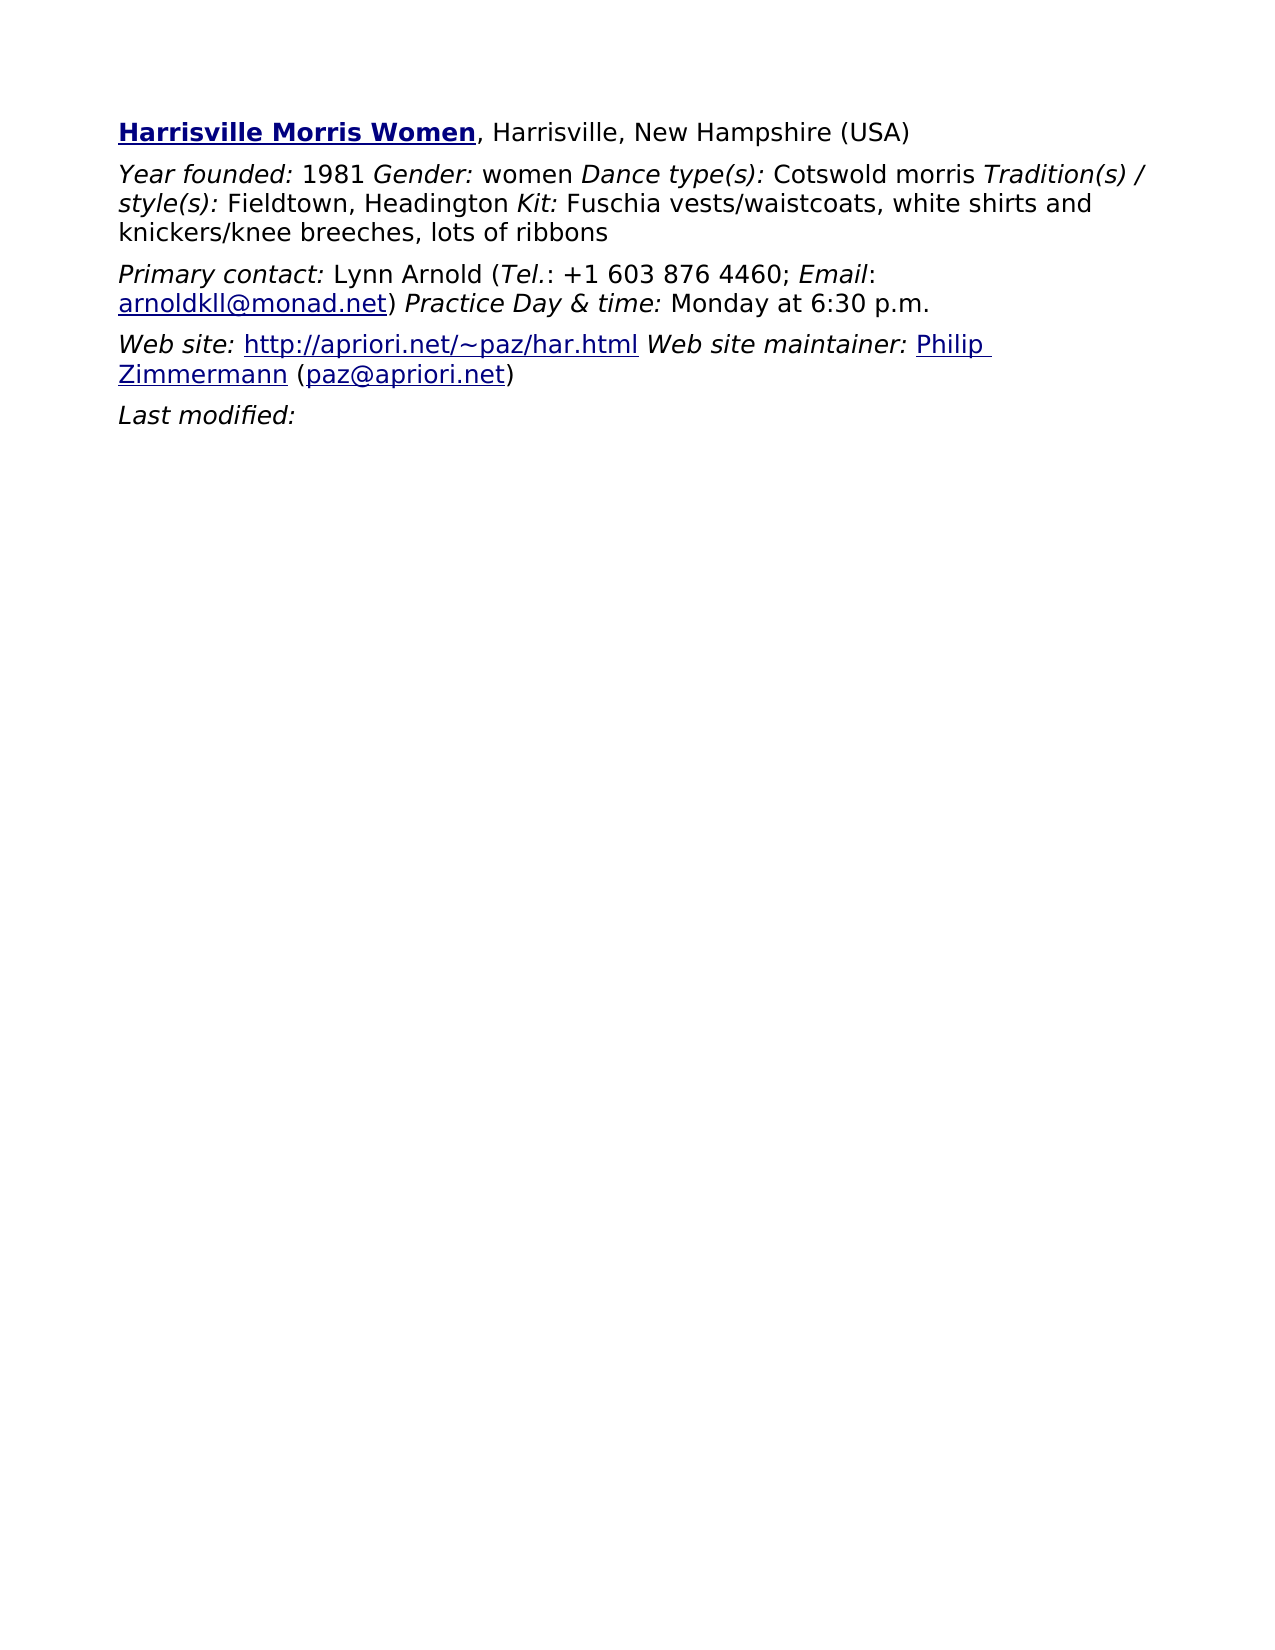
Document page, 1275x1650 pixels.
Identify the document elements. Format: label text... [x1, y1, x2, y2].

text Last modified: [118, 401, 1157, 431]
text Primary contact: Lynn Arnold (Tel.: +1 603 876 4460; Email: arnoldkll@monad.net) Practice Day & time: Monday at 6:30 p.m. [118, 260, 1157, 318]
text Year founded: 1981 Gender: women Dance type(s): Cotswold morris Tradition(s) / style(s): Fieldtown, Headington Kit: Fuschia vests/waistcoats, white shirts and knickers/knee breeches, lots of ribbons [118, 160, 1157, 247]
text Harrisville Morris Women, Harrisville, New Hampshire (USA) [118, 118, 1157, 147]
text Web site: http://apriori.net/~paz/har.html Web site maintainer: Philip Zimmermann (paz@apriori.net) [118, 331, 1157, 389]
